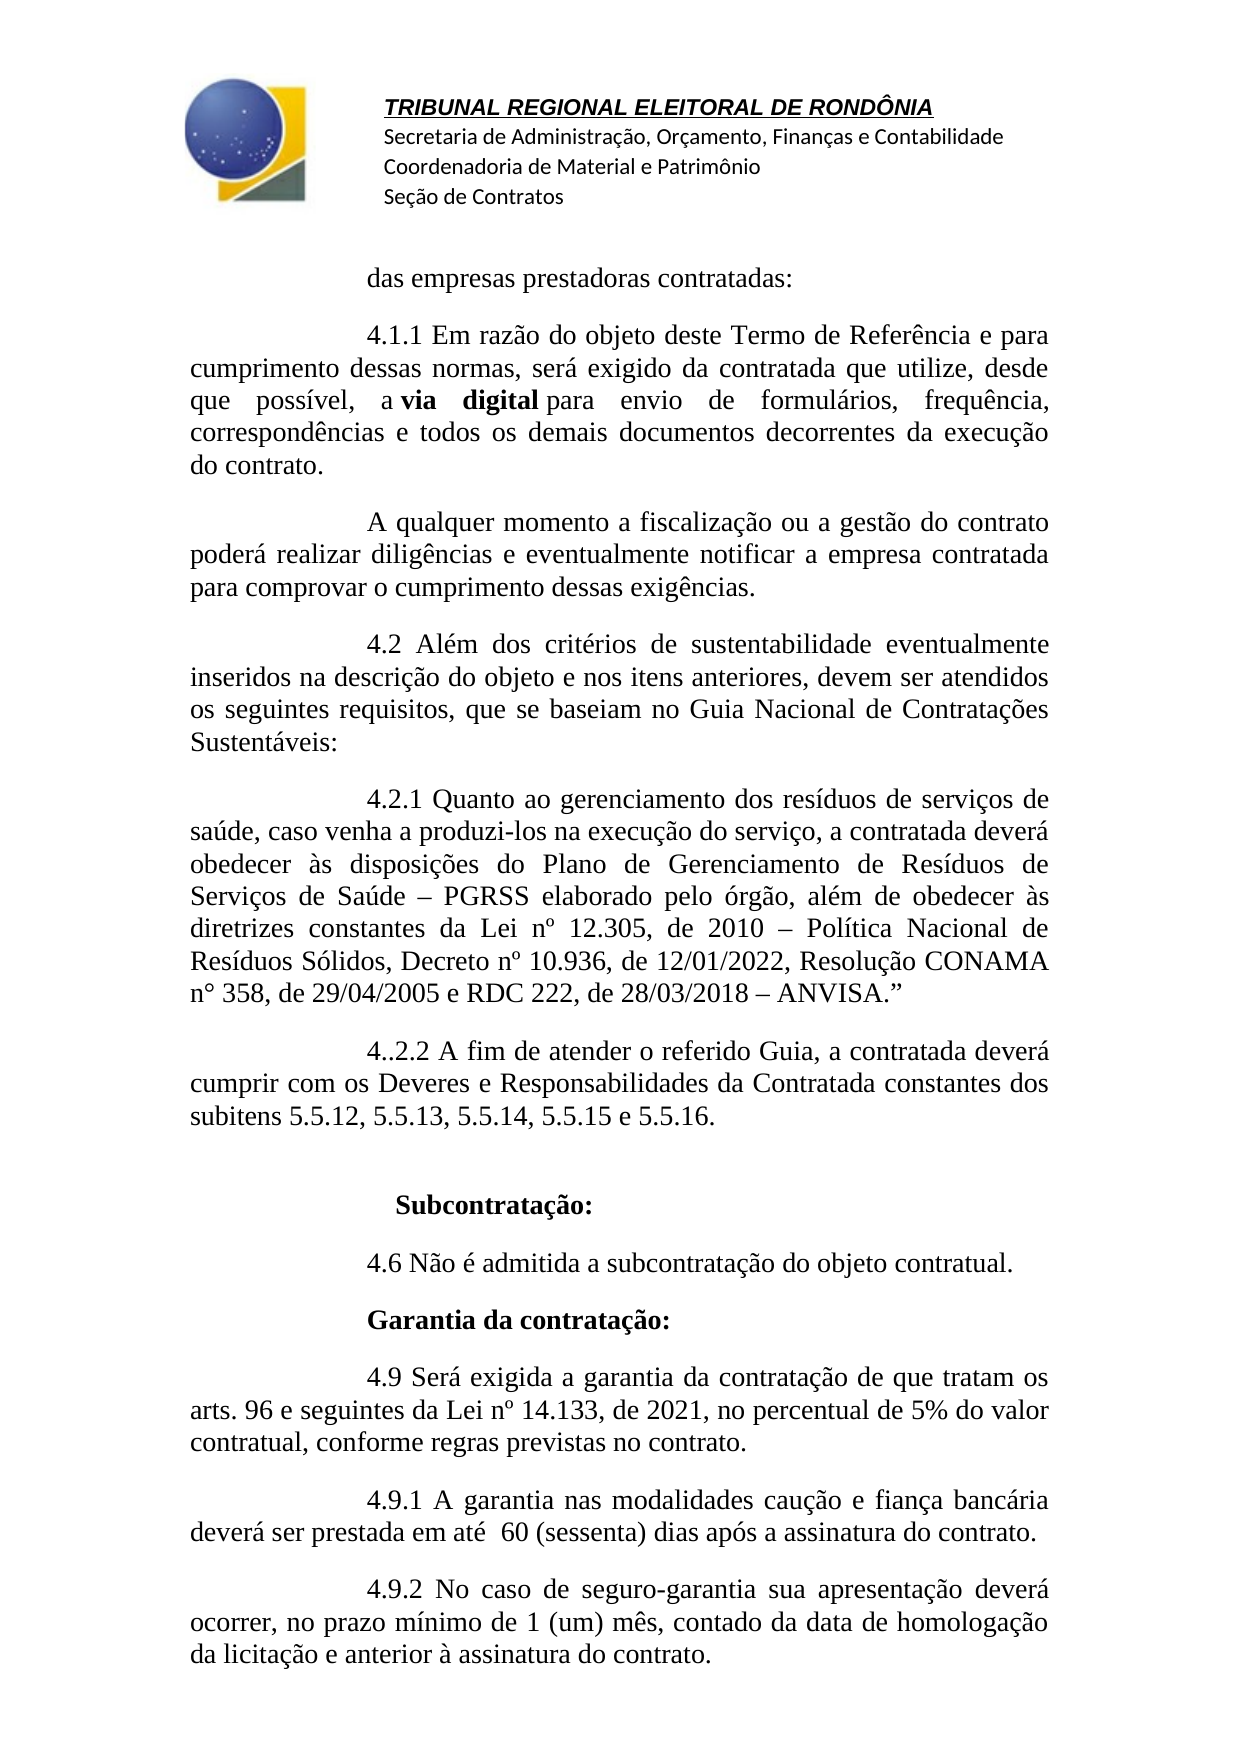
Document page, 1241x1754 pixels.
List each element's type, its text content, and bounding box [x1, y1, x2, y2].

text 4..2.2 A fim de atender o referido Guia, a contratada deverá cumprir com os Deveres e Responsabilidades da Contratada constantes dos subitens 5.5.12, 5.5.13, 5.5.14, 5.5.15 e 5.5.16. [190, 1034, 1051, 1131]
text Subcontratação: [190, 1156, 1051, 1221]
text 4.9.1 A garantia nas modalidades caução e fiança bancária deverá ser prestada em até 60 (sessenta) dias após a assinatura do contrato. [190, 1483, 1051, 1547]
text Garantia da contratação: [190, 1303, 1051, 1336]
text 4.9.2 No caso de seguro-garantia sua apresentação deverá ocorrer, no prazo mínimo de 1 (um) mês, contado da data de homologação da licitação e anterior à assinatura do contrato. [190, 1572, 1051, 1670]
text A qualquer momento a fiscalização ou a gestão do contrato poderá realizar diligências e eventualmente notificar a empresa contratada para comprovar o cumprimento dessas exigências. [190, 505, 1051, 602]
text das empresas prestadoras contratadas: [190, 261, 1051, 293]
text 4.1.1 Em razão do objeto deste Termo de Referência e para cumprimento dessas normas, será exigido da contratada que utilize, desde que possível, a via digital para envio de formulários, frequência, correspondências e todos os demais documentos decorrentes da execução do contrato. [190, 318, 1051, 480]
text 4.2 Além dos critérios de sustentabilidade eventualmente inseridos na descrição do objeto e nos itens anteriores, devem ser atendidos os seguintes requisitos, que se baseiam no Guia Nacional de Contratações Sustentáveis: [190, 627, 1051, 757]
text 4.2.1 Quanto ao gerenciamento dos resíduos de serviços de saúde, caso venha a produzi-los na execução do serviço, a contratada deverá obedecer às disposições do Plano de Gerenciamento de Resíduos de Serviços de Saúde – PGRSS elaborado pelo órgão, além de obedecer às diretrizes constantes da Lei nº 12.305, de 2010 – Política Nacional de Resíduos Sólidos, Decreto nº 10.936, de 12/01/2022, Resolução CONAMA n° 358, de 29/04/2005 e RDC 222, de 28/03/2018 – ANVISA.” [190, 782, 1051, 1009]
text 4.9 Será exigida a garantia da contratação de que tratam os arts. 96 e seguintes da Lei nº 14.133, de 2021, no percentual de 5% do valor contratual, conforme regras previstas no contrato. [190, 1361, 1051, 1458]
text 4.6 Não é admitida a subcontratação do objeto contratual. [190, 1246, 1051, 1278]
